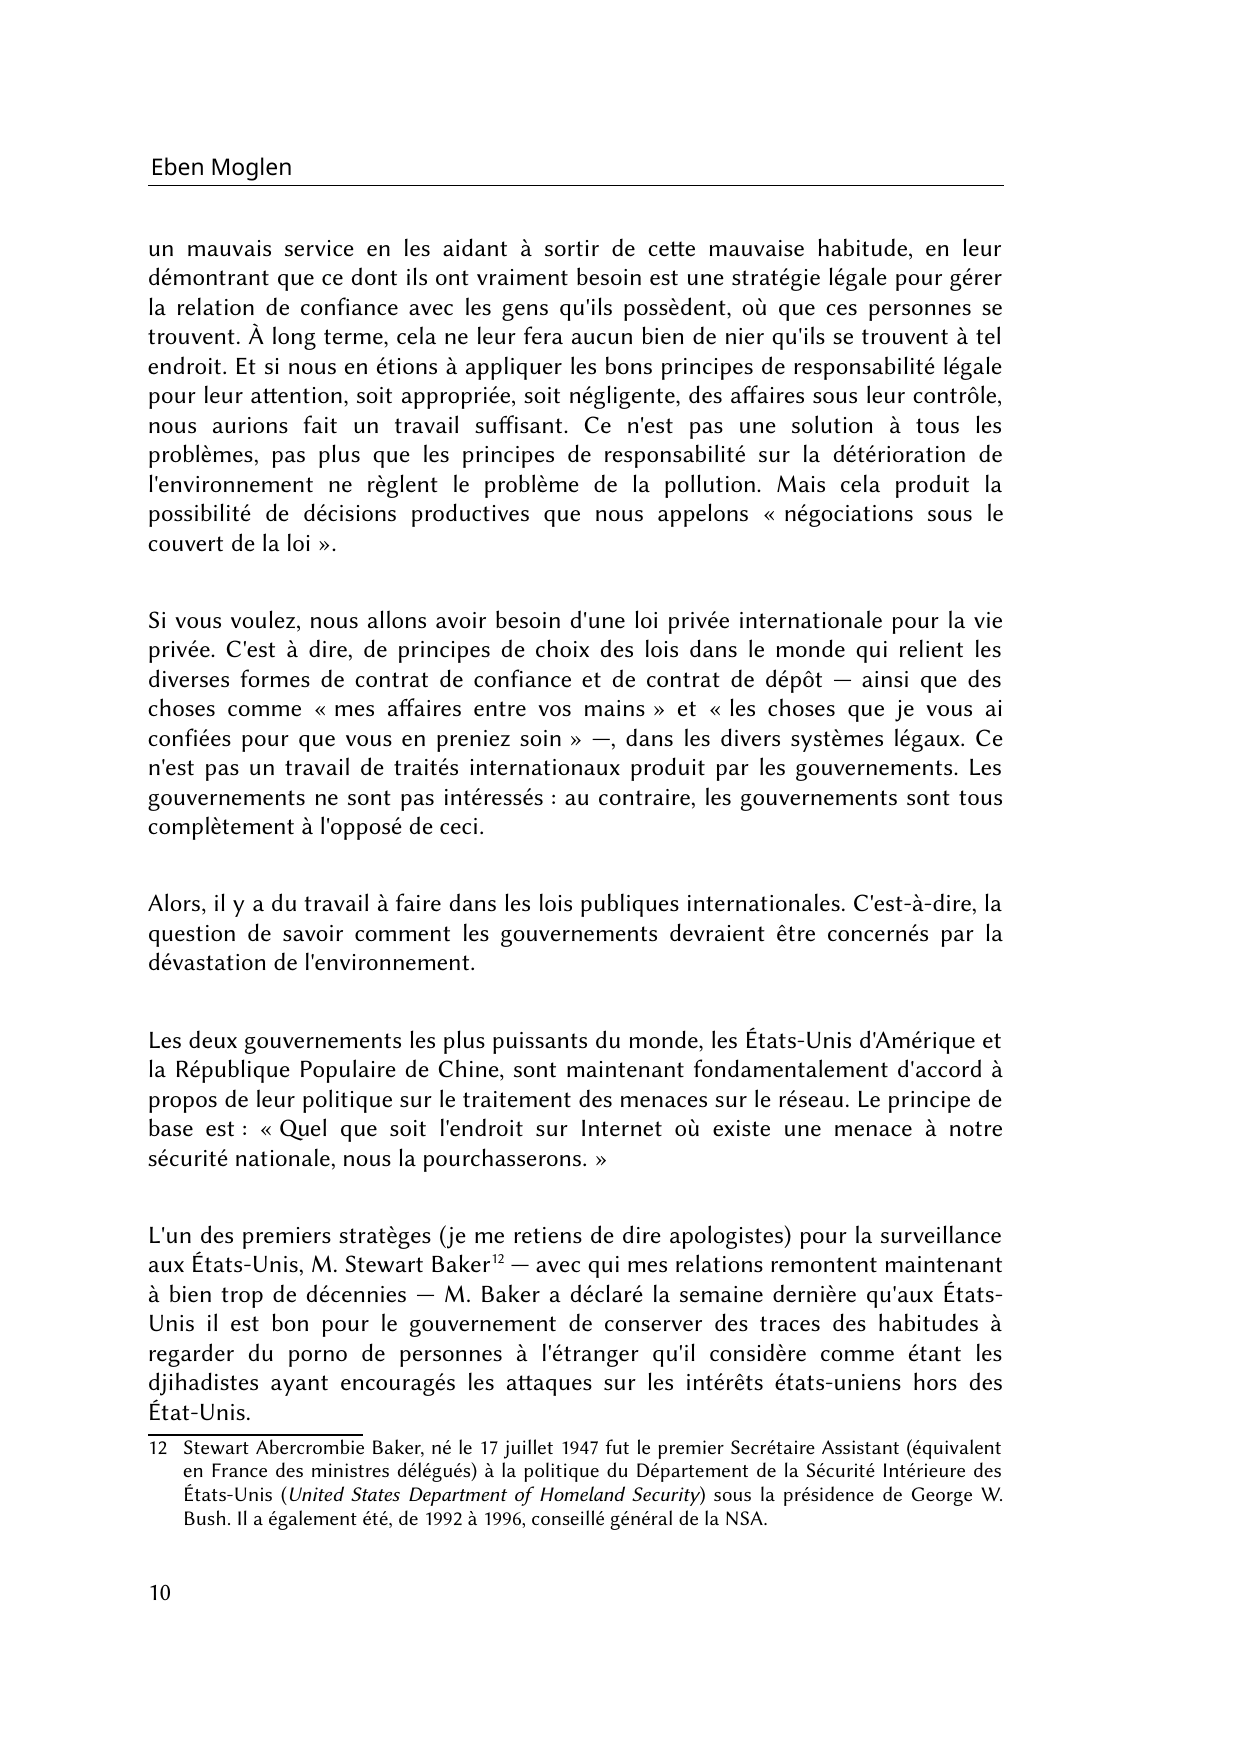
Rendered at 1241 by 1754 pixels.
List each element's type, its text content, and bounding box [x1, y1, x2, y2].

text L'un des premiers stratèges (je me retiens de dire apologistes) pour la surveillance aux États-Unis, M. Stewart Baker — avec qui mes relations remontent maintenant à bien trop de décennies — M. Baker a déclaré la semaine dernière qu'aux États-Unis il est bon pour le gouvernement de conserver des traces des habitudes à regarder du porno de personnes à l'étranger qu'il considère comme étant les djihadistes ayant encouragés les attaques sur les intérêts états-uniens hors des État-Unis. [148, 1220, 1004, 1426]
text un mauvais service en les aidant à sortir de cette mauvaise habitude, en leur démontrant que ce dont ils ont vraiment besoin est une stratégie légale pour gérer la relation de confiance avec les gens qu'ils possèdent, où que ces personnes se trouvent. À long terme, cela ne leur fera aucun bien de nier qu'ils se trouvent à tel endroit. Et si nous en étions à appliquer les bons principes de responsabilité légale pour leur attention, soit appropriée, soit négligente, des affaires sous leur contrôle, nous aurions fait un travail suffisant. Ce n'est pas une solution à tous les problèmes, pas plus que les principes de responsabilité sur la détérioration de l'environnement ne règlent le problème de la pollution. Mais cela produit la possibilité de décisions productives que nous appelons « négociations sous le couvert de la loi ». [148, 233, 1004, 557]
text Alors, il y a du travail à faire dans les lois publiques internationales. C'est-à-dire, la question de savoir comment les gouvernements devraient être concernés par la dévastation de l'environnement. [148, 888, 1004, 977]
text Les deux gouvernements les plus puissants du monde, les États-Unis d'Amérique et la République Populaire de Chine, sont maintenant fondamentalement d'accord à propos de leur politique sur le traitement des menaces sur le réseau. Le principe de base est : « Quel que soit l'endroit sur Internet où existe une menace à notre sécurité nationale, nous la pourchasserons. » [148, 1024, 1004, 1172]
text Si vous voulez, nous allons avoir besoin d'une loi privée internationale pour la vie privée. C'est à dire, de principes de choix des lois dans le monde qui relient les diverses formes de contrat de confiance et de contrat de dépôt — ainsi que des choses comme « mes affaires entre vos mains » et « les choses que je vous ai confiées pour que vous en preniez soin » —, dans les divers systèmes légaux. Ce n'est pas un travail de traités internationaux produit par les gouvernements. Les gouvernements ne sont pas intéressés : au contraire, les gouvernements sont tous complètement à l'opposé de ceci. [148, 605, 1004, 841]
text Stewart Abercrombie Baker, né le 17 juillet 1947 fut le premier Secrétaire Assistant (équivalent en France des ministres délégués) à la politique du Département de la Sécurité Intérieure des États-Unis (United States Department of Homeland Security) sous la présidence de George W. Bush. Il a également été, de 1992 à 1996, conseillé général de la NSA. [148, 1436, 1004, 1531]
